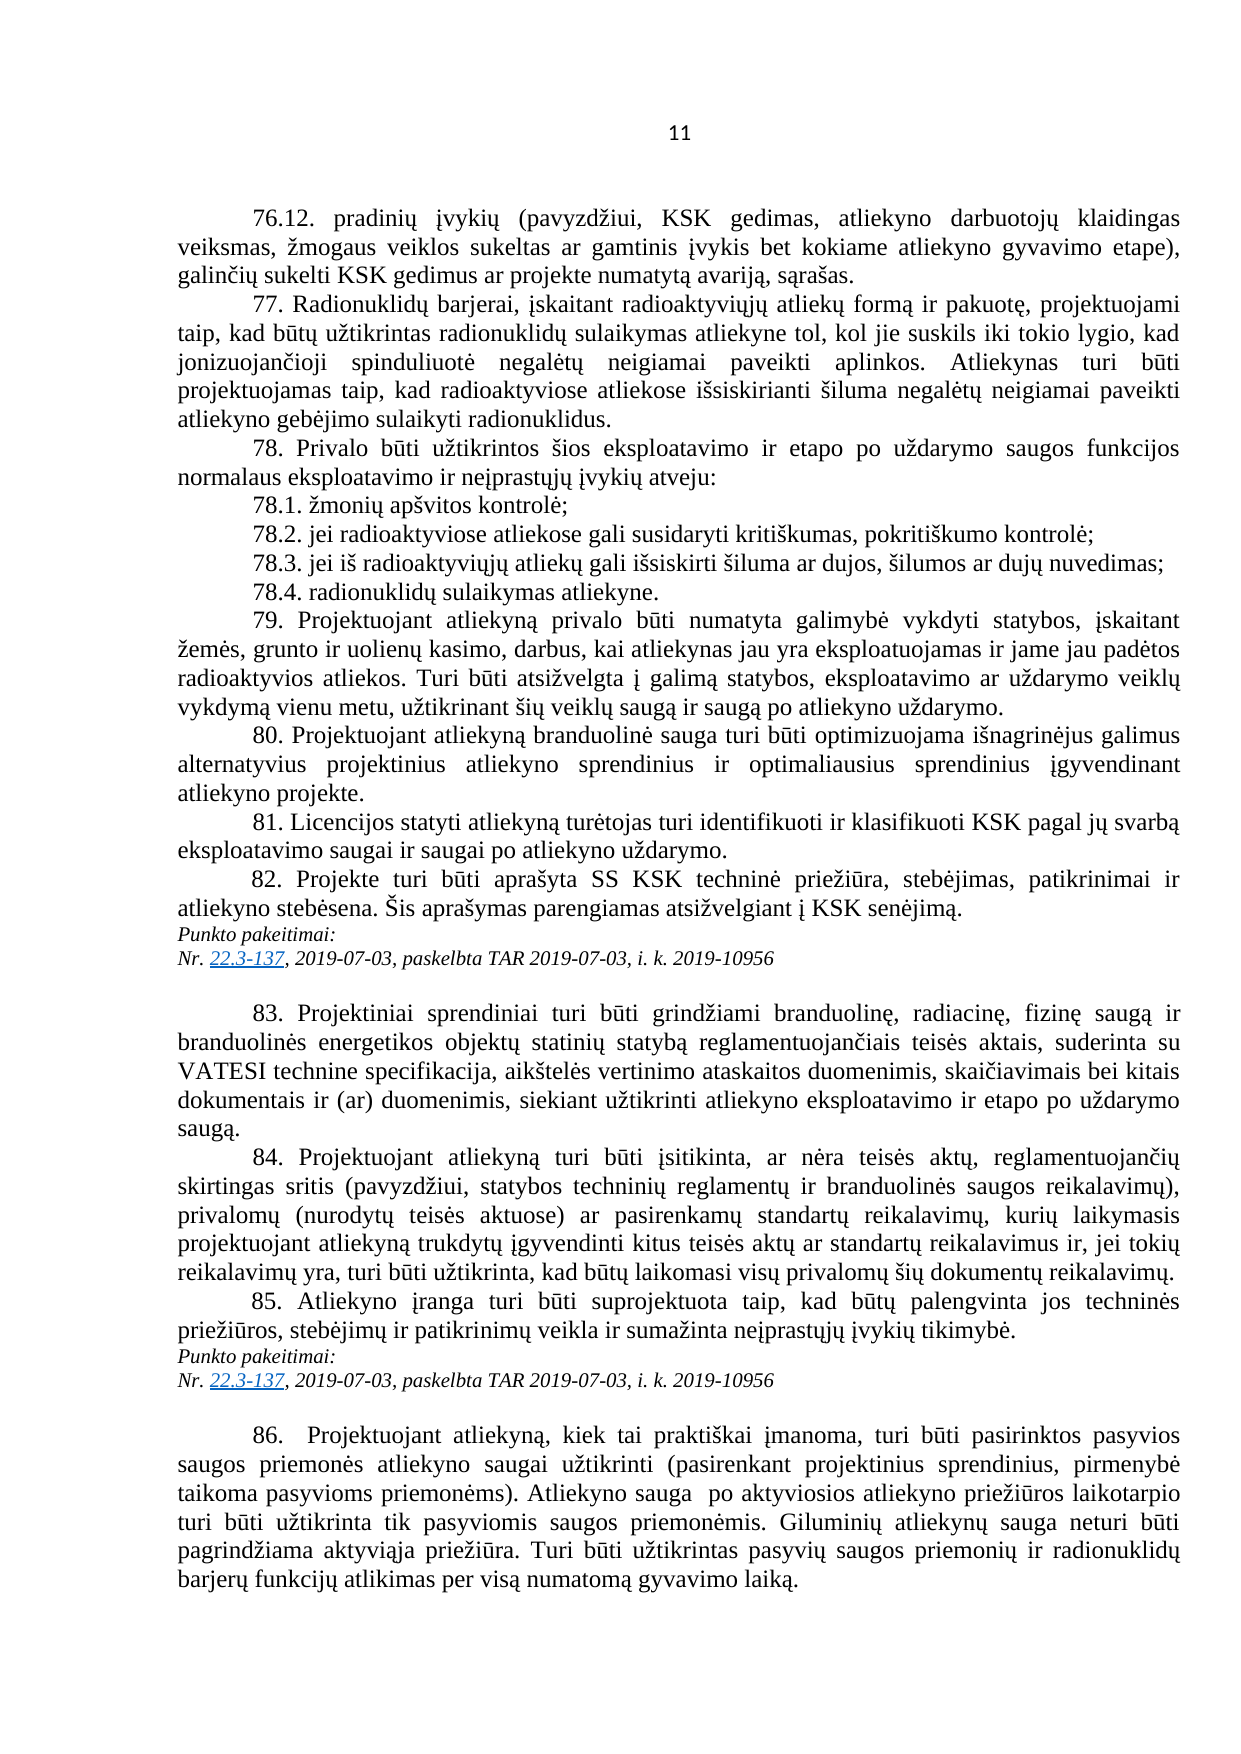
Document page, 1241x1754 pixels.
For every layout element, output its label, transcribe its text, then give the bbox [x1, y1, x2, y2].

text 78.2. jei radioaktyviose atliekose gali susidaryti kritiškumas, pokritiškumo kontrolė; [177, 519, 1181, 548]
text 85. Atliekyno įranga turi būti suprojektuota taip, kad būtų palengvinta jos techninės priežiūros, stebėjimų ir patikrinimų veikla ir sumažinta neįprastųjų įvykių tikimybė. [177, 1286, 1181, 1343]
text 83. Projektiniai sprendiniai turi būti grindžiami branduolinę, radiacinę, fizinę saugą ir branduolinės energetikos objektų statinių statybą reglamentuojančiais teisės aktais, suderinta su VATESI technine specifikacija, aikštelės vertinimo ataskaitos duomenimis, skaičiavimais bei kitais dokumentais ir (ar) duomenimis, siekiant užtikrinti atliekyno eksploatavimo ir etapo po uždarymo saugą. [177, 998, 1181, 1142]
text Punkto pakeitimai: [177, 1343, 1181, 1368]
text Punkto pakeitimai: [177, 922, 1181, 946]
text 80. Projektuojant atliekyną branduolinė sauga turi būti optimizuojama išnagrinėjus galimus alternatyvius projektinius atliekyno sprendinius ir optimaliausius sprendinius įgyvendinant atliekyno projekte. [177, 720, 1181, 807]
text 82. Projekte turi būti aprašyta SS KSK techninė priežiūra, stebėjimas, patikrinimai ir atliekyno stebėsena. Šis aprašymas parengiamas atsižvelgiant į KSK senėjimą. [177, 864, 1181, 922]
text 76.12. pradinių įvykių (pavyzdžiui, KSK gedimas, atliekyno darbuotojų klaidingas veiksmas, žmogaus veiklos sukeltas ar gamtinis įvykis bet kokiame atliekyno gyvavimo etape), galinčių sukelti KSK gedimus ar projekte numatytą avariją, sąrašas. [177, 203, 1181, 289]
text 78.1. žmonių apšvitos kontrolė; [177, 490, 1181, 519]
text 77. Radionuklidų barjerai, įskaitant radioaktyviųjų atliekų formą ir pakuotę, projektuojami taip, kad būtų užtikrintas radionuklidų sulaikymas atliekyne tol, kol jie suskils iki tokio lygio, kad jonizuojančioji spinduliuotė negalėtų neigiamai paveikti aplinkos. Atliekynas turi būti projektuojamas taip, kad radioaktyviose atliekose išsiskirianti šiluma negalėtų neigiamai paveikti atliekyno gebėjimo sulaikyti radionuklidus. [177, 289, 1181, 433]
text 84. Projektuojant atliekyną turi būti įsitikinta, ar nėra teisės aktų, reglamentuojančių skirtingas sritis (pavyzdžiui, statybos techninių reglamentų ir branduolinės saugos reikalavimų), privalomų (nurodytų teisės aktuose) ar pasirenkamų standartų reikalavimų, kurių laikymasis projektuojant atliekyną trukdytų įgyvendinti kitus teisės aktų ar standartų reikalavimus ir, jei tokių reikalavimų yra, turi būti užtikrinta, kad būtų laikomasi visų privalomų šių dokumentų reikalavimų. [177, 1142, 1181, 1286]
text 86. Projektuojant atliekyną, kiek tai praktiškai įmanoma, turi būti pasirinktos pasyvios saugos priemonės atliekyno saugai užtikrinti (pasirenkant projektinius sprendinius, pirmenybė taikoma pasyvioms priemonėms). Atliekyno sauga po aktyviosios atliekyno priežiūros laikotarpio turi būti užtikrinta tik pasyviomis saugos priemonėmis. Giluminių atliekynų sauga neturi būti pagrindžiama aktyviąja priežiūra. Turi būti užtikrintas pasyvių saugos priemonių ir radionuklidų barjerų funkcijų atlikimas per visą numatomą gyvavimo laiką. [177, 1420, 1181, 1593]
text 78. Privalo būti užtikrintos šios eksploatavimo ir etapo po uždarymo saugos funkcijos normalaus eksploatavimo ir neįprastųjų įvykių atveju: [177, 433, 1181, 490]
text Nr. 22.3-137, 2019-07-03, paskelbta TAR 2019-07-03, i. k. 2019-10956 [177, 946, 1181, 970]
text 81. Licencijos statyti atliekyną turėtojas turi identifikuoti ir klasifikuoti KSK pagal jų svarbą eksploatavimo saugai ir saugai po atliekyno uždarymo. [177, 807, 1181, 864]
text 78.3. jei iš radioaktyviųjų atliekų gali išsiskirti šiluma ar dujos, šilumos ar dujų nuvedimas; [177, 548, 1181, 577]
text 79. Projektuojant atliekyną privalo būti numatyta galimybė vykdyti statybos, įskaitant žemės, grunto ir uolienų kasimo, darbus, kai atliekynas jau yra eksploatuojamas ir jame jau padėtos radioaktyvios atliekos. Turi būti atsižvelgta į galimą statybos, eksploatavimo ar uždarymo veiklų vykdymą vienu metu, užtikrinant šių veiklų saugą ir saugą po atliekyno uždarymo. [177, 605, 1181, 720]
text Nr. 22.3-137, 2019-07-03, paskelbta TAR 2019-07-03, i. k. 2019-10956 [177, 1368, 1181, 1392]
text 78.4. radionuklidų sulaikymas atliekyne. [177, 577, 1181, 605]
